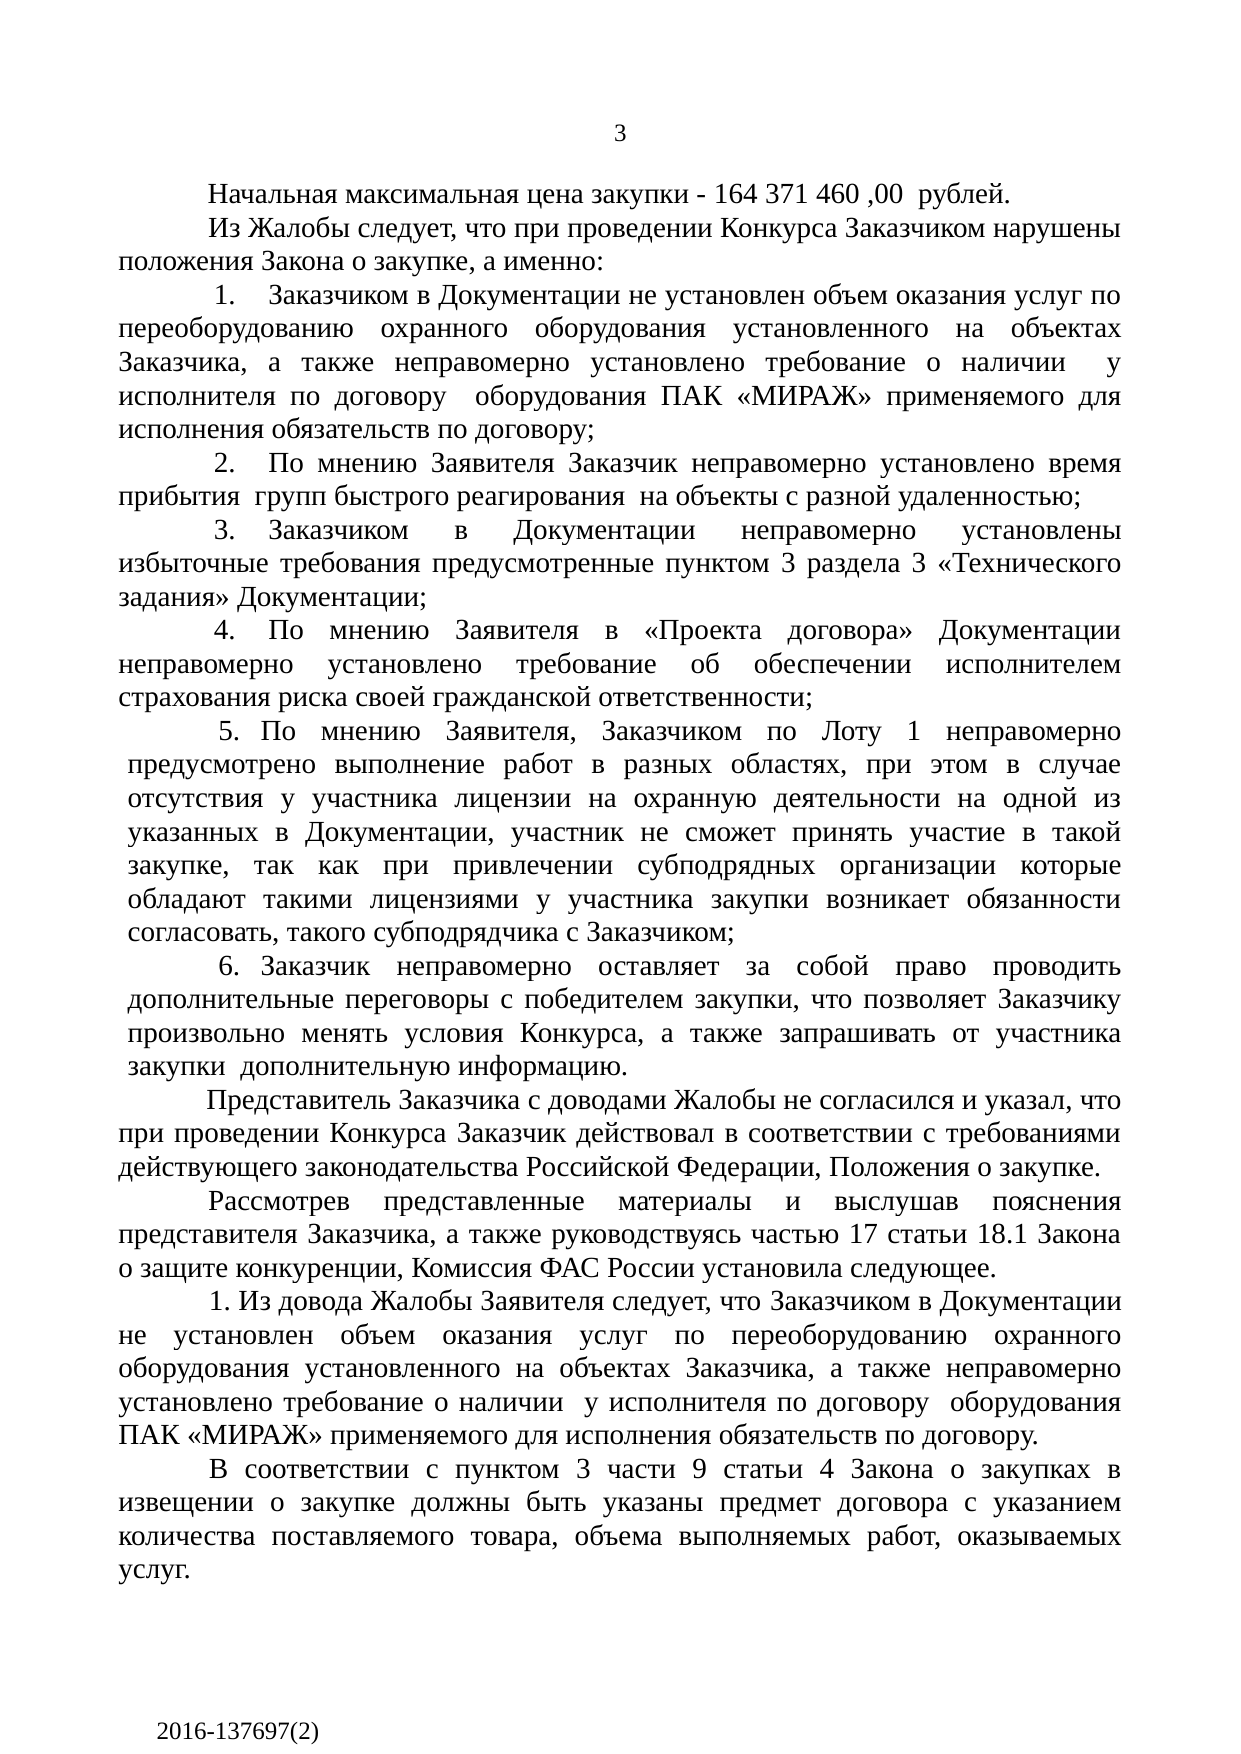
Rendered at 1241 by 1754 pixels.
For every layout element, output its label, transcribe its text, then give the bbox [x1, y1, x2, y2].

text В соответствии с пунктом 3 части 9 статьи 4 Закона о закупках в извещении о закупке должны быть указаны предмет договора с указанием количества поставляемого товара, объема выполняемых работ, оказываемых услуг. [118, 1451, 1122, 1585]
list По мнению Заявителя, Заказчиком по Лоту 1 неправомерно предусмотрено выполнение работ в разных областях, при этом в случае отсутствия у участника лицензии на охранную деятельности на одной из указанных в Документации, участник не сможет принять участие в такой закупке, так как при привлечении субподрядных организации которые обладают такими лицензиями у участника закупки возникает обязанности согласовать, такого субподрядчика с Заказчиком; [127, 713, 1122, 948]
list Заказчиком в Документации не установлен объем оказания услуг по переоборудованию охранного оборудования установленного на объектах Заказчика, а также неправомерно установлено требование о наличии у исполнителя по договору оборудования ПАК «МИРАЖ» применяемого для исполнения обязательств по договору; [118, 277, 1122, 445]
text Представитель Заказчика с доводами Жалобы не согласился и указал, что при проведении Конкурса Заказчик действовал в соответствии с требованиями действующего законодательства Российской Федерации, Положения о закупке. [118, 1082, 1122, 1183]
text Из Жалобы следует, что при проведении Конкурса Заказчиком нарушены положения Закона о закупке, а именно: [118, 210, 1122, 277]
list Заказчиком в Документации неправомерно установлены избыточные требования предусмотренные пунктом 3 раздела 3 «Технического задания» Документации; [118, 512, 1122, 612]
list Заказчик неправомерно оставляет за собой право проводить дополнительные переговоры с победителем закупки, что позволяет Заказчику произвольно менять условия Конкурса, а также запрашивать от участника закупки дополнительную информацию. [127, 948, 1122, 1082]
text 1. Из довода Жалобы Заявителя следует, что Заказчиком в Документации не установлен объем оказания услуг по переоборудованию охранного оборудования установленного на объектах Заказчика, а также неправомерно установлено требование о наличии у исполнителя по договору оборудования ПАК «МИРАЖ» применяемого для исполнения обязательств по договору. [118, 1283, 1122, 1451]
list По мнению Заявителя в «Проекта договора» Документации неправомерно установлено требование об обеспечении исполнителем страхования риска своей гражданской ответственности; [118, 612, 1122, 713]
list По мнению Заявителя Заказчик неправомерно установлено время прибытия групп быстрого реагирования на объекты с разной удаленностью; [118, 445, 1122, 512]
text Начальная максимальная цена закупки - 164 371 460 ,00 рублей. [118, 176, 1122, 210]
text Рассмотрев представленные материалы и выслушав пояснения представителя Заказчика, а также руководствуясь частью 17 статьи 18.1 Закона о защите конкуренции, Комиссия ФАС России установила следующее. [118, 1183, 1122, 1283]
